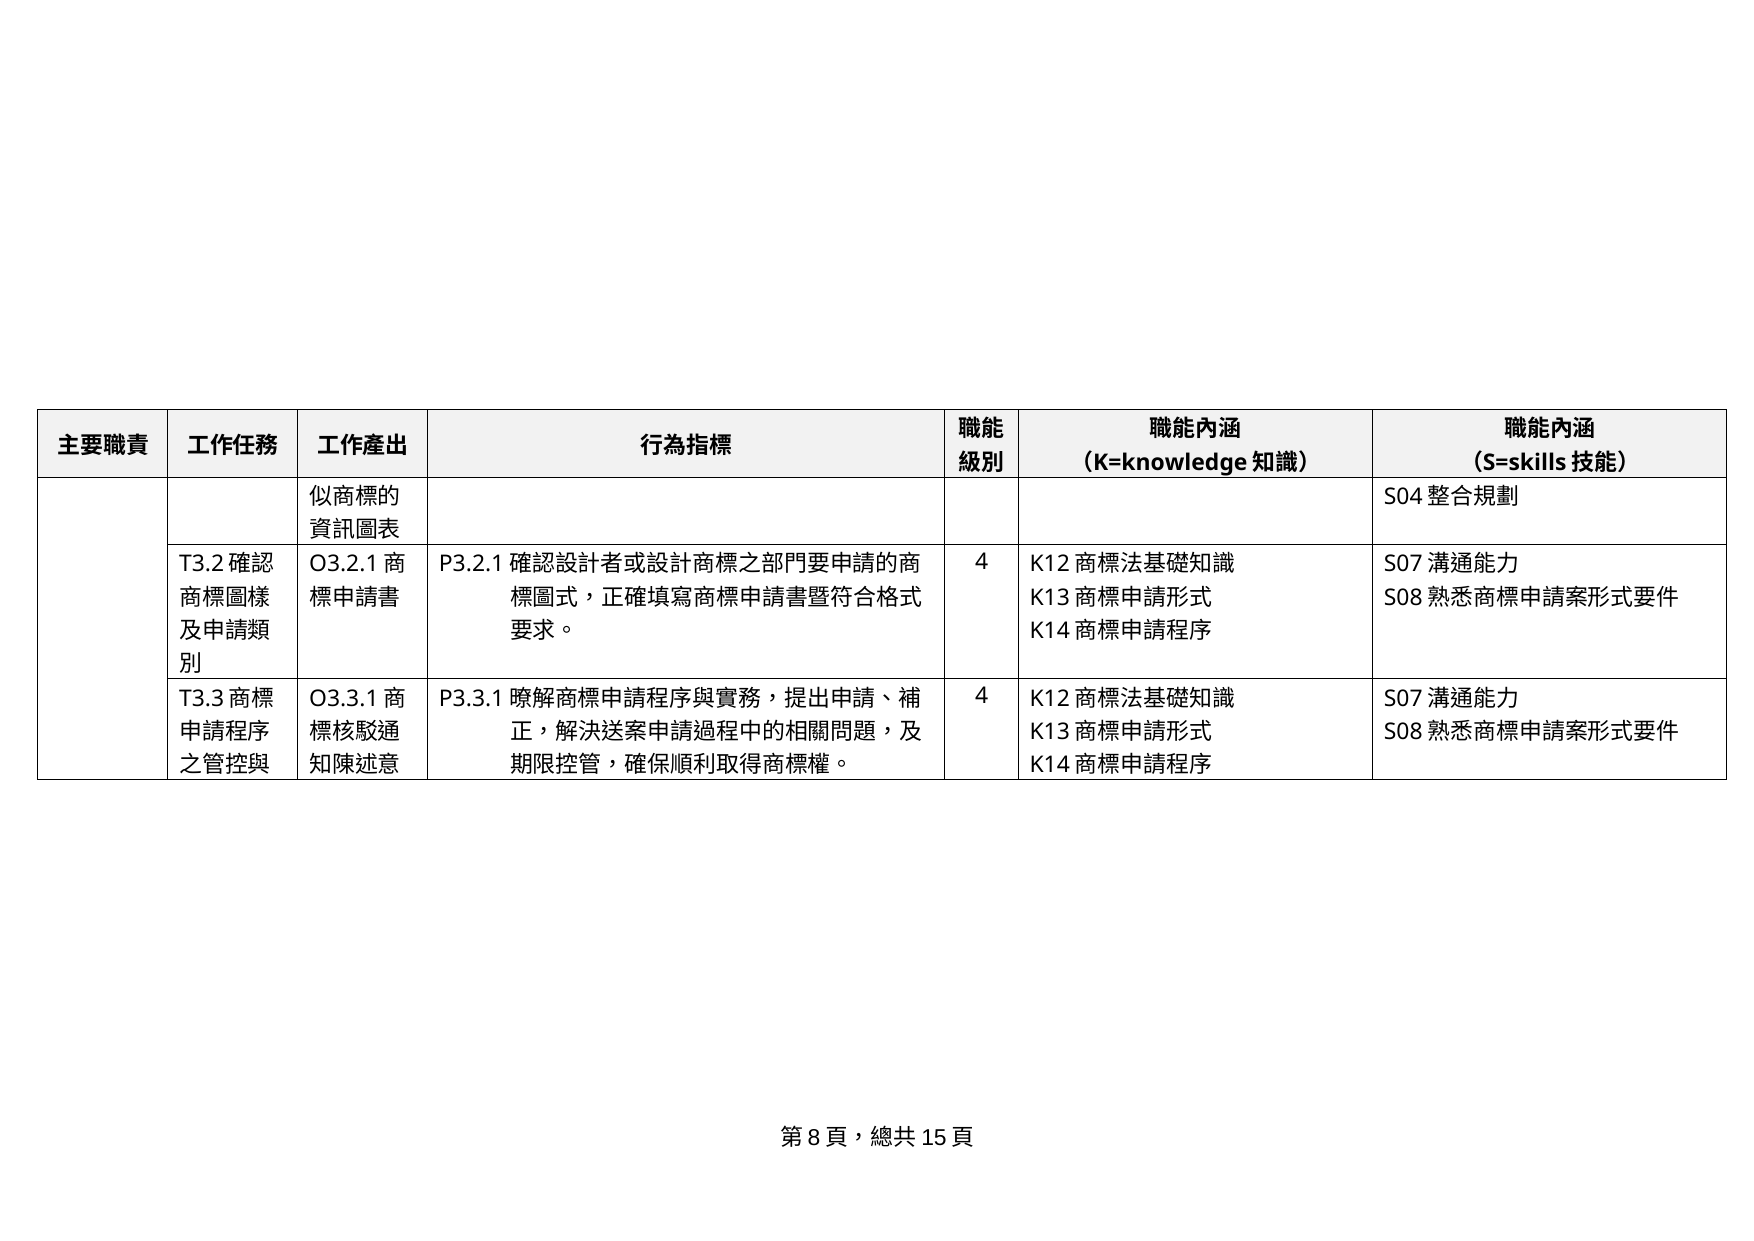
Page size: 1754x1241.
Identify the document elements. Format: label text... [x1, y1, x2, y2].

table_cell T3.2確認商標圖樣及申請類別 [168, 545, 297, 678]
table_cell O3.2.1商標申請書 [298, 545, 427, 678]
table_cell [168, 478, 297, 544]
table_cell [945, 478, 1018, 544]
table_cell S04整合規劃 [1373, 478, 1726, 544]
table_cell K12商標法基礎知識 K13商標申請形式 K14商標申請程序 [1019, 679, 1372, 779]
table_cell [428, 478, 944, 544]
table_cell T3.3商標申請程序之管控與 [168, 679, 297, 779]
table_header 職能內涵 （K=knowledge知識） [1019, 410, 1372, 477]
table_cell 4 [945, 679, 1018, 779]
table_cell [38, 478, 167, 779]
table_cell S07溝通能力 S08熟悉商標申請案形式要件 [1373, 679, 1726, 779]
table_cell 4 [945, 545, 1018, 678]
table_header 職能級別 [945, 410, 1018, 477]
table_cell S07溝通能力 S08熟悉商標申請案形式要件 [1373, 545, 1726, 678]
table_cell [1019, 478, 1372, 544]
table_cell P3.3.1暸解商標申請程序與實務，提出申請、補正，解決送案申請過程中的相關問題，及期限控管，確保順利取得商標權。 [428, 679, 944, 779]
table_cell K12商標法基礎知識 K13商標申請形式 K14商標申請程序 [1019, 545, 1372, 678]
table_header 職能內涵 （S=skills技能） [1373, 410, 1726, 477]
table_header 工作產出 [298, 410, 427, 477]
table_cell O3.3.1商標核駁通知陳述意 [298, 679, 427, 779]
table_header 主要職責 [38, 410, 167, 477]
table_header 行為指標 [428, 410, 944, 477]
table_cell P3.2.1確認設計者或設計商標之部門要申請的商標圖式，正確填寫商標申請書暨符合格式要求。 [428, 545, 944, 678]
table_cell 似商標的資訊圖表 [298, 478, 427, 544]
table_header 工作任務 [168, 410, 297, 477]
